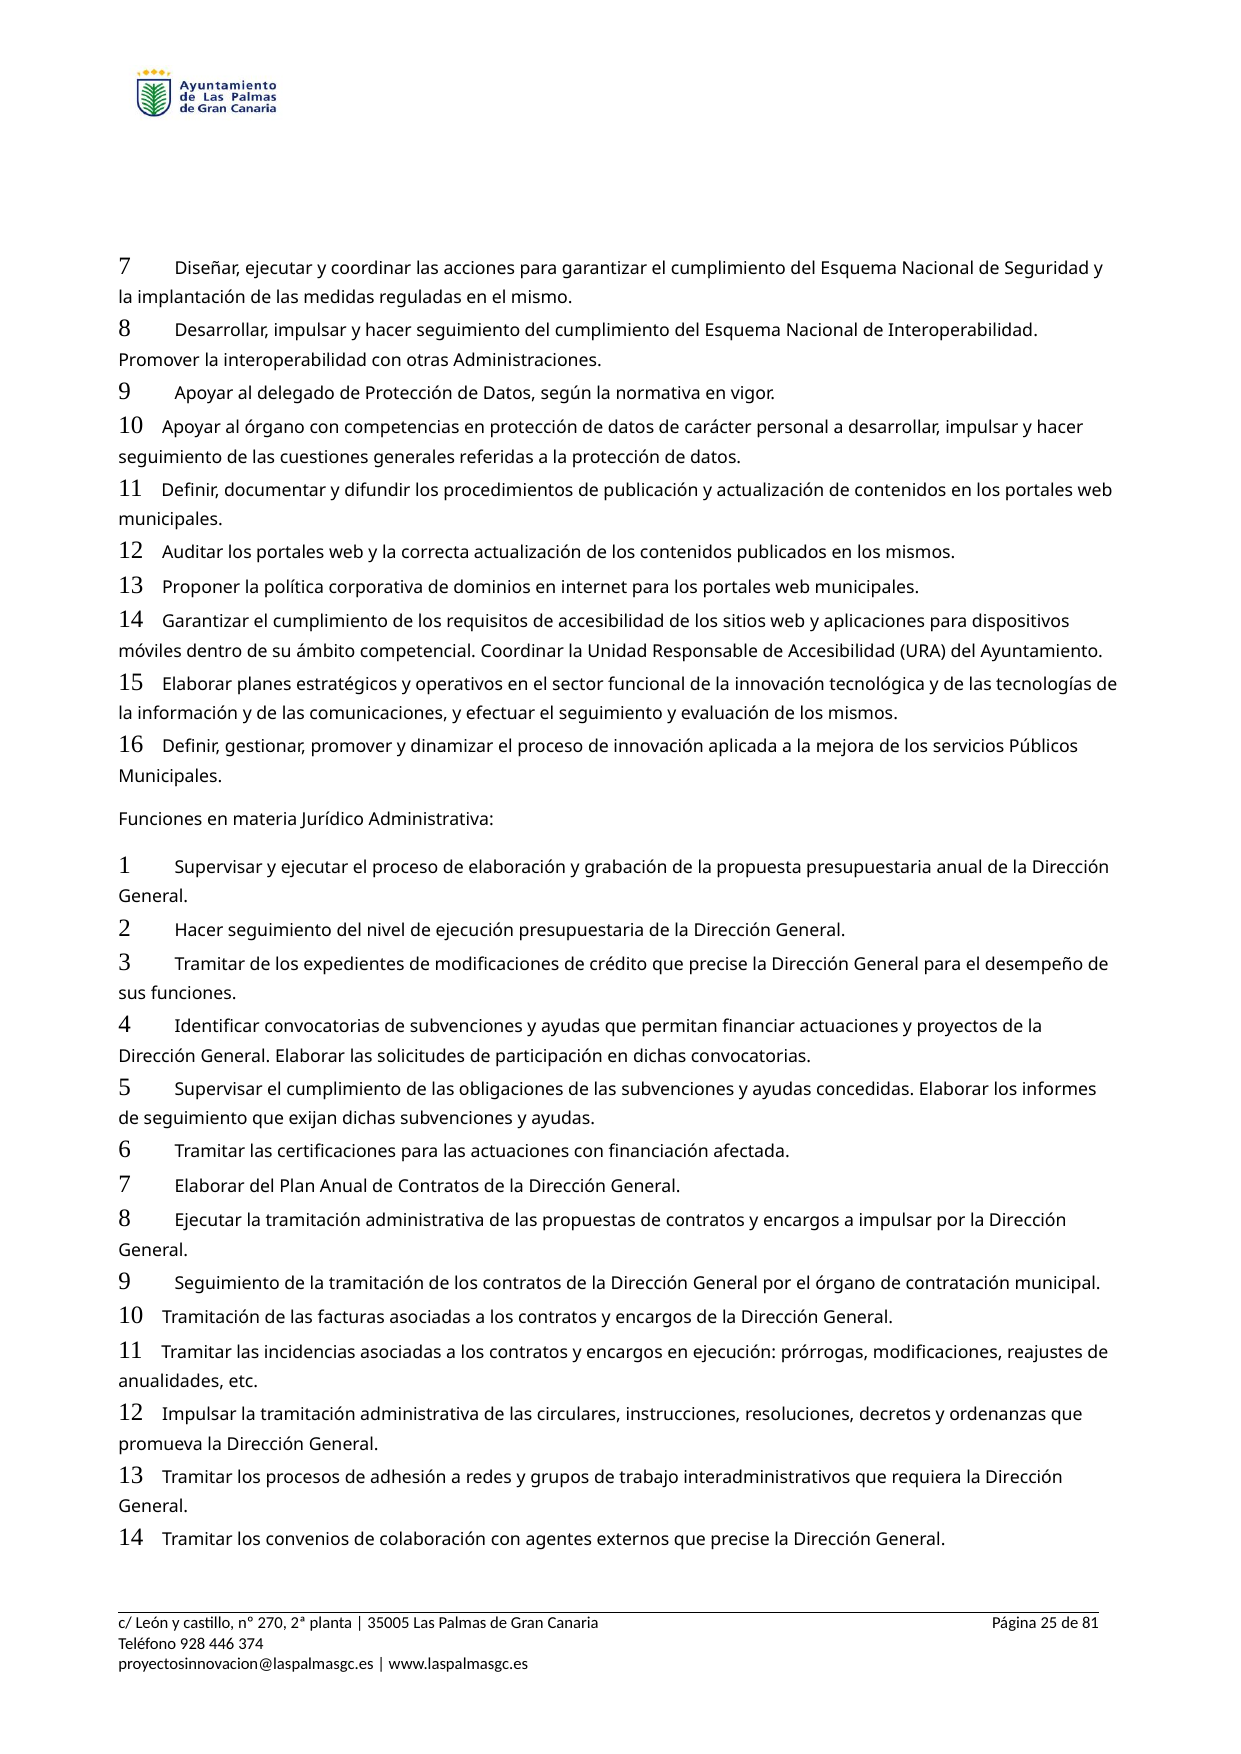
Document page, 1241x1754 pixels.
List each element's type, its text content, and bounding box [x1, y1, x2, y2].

list Hacer seguimiento del nivel de ejecución presupuestaria de la Dirección General. [118, 913, 1122, 941]
picture [118, 65, 336, 144]
list Garantizar el cumplimiento de los requisitos de accesibilidad de los sitios web y aplicaciones para dispositivos móviles dentro de su ámbito competencial. Coordinar la Unidad Responsable de Accesibilidad (URA) del Ayuntamiento. [118, 604, 1122, 662]
list Tramitar las incidencias asociadas a los contratos y encargos en ejecución: prórrogas, modificaciones, reajustes de anualidades, etc. [118, 1335, 1122, 1393]
list Desarrollar, impulsar y hacer seguimiento del cumplimiento del Esquema Nacional de Interoperabilidad. Promover la interoperabilidad con otras Administraciones. [118, 313, 1122, 371]
list Supervisar y ejecutar el proceso de elaboración y grabación de la propuesta presupuestaria anual de la Dirección General. [118, 850, 1122, 908]
list Definir, gestionar, promover y dinamizar el proceso de innovación aplicada a la mejora de los servicios Públicos Municipales. [118, 729, 1122, 787]
list Identificar convocatorias de subvenciones y ayudas que permitan financiar actuaciones y proyectos de la Dirección General. Elaborar las solicitudes de participación en dichas convocatorias. [118, 1009, 1122, 1067]
list Elaborar del Plan Anual de Contratos de la Dirección General. [118, 1169, 1122, 1198]
list Supervisar el cumplimiento de las obligaciones de las subvenciones y ayudas concedidas. Elaborar los informes de seguimiento que exijan dichas subvenciones y ayudas. [118, 1072, 1122, 1130]
list Auditar los portales web y la correcta actualización de los contenidos publicados en los mismos. [118, 536, 1122, 564]
list Diseñar, ejecutar y coordinar las acciones para garantizar el cumplimiento del Esquema Nacional de Seguridad y la implantación de las medidas reguladas en el mismo. [118, 251, 1122, 309]
text Funciones en materia Jurídico Administrativa: [118, 807, 1122, 831]
list Apoyar al órgano con competencias en protección de datos de carácter personal a desarrollar, impulsar y hacer seguimiento de las cuestiones generales referidas a la protección de datos. [118, 411, 1122, 468]
list Apoyar al delegado de Protección de Datos, según la normativa en vigor. [118, 376, 1122, 405]
list Ejecutar la tramitación administrativa de las propuestas de contratos y encargos a impulsar por la Dirección General. [118, 1203, 1122, 1261]
list Definir, documentar y difundir los procedimientos de publicación y actualización de contenidos en los portales web municipales. [118, 473, 1122, 531]
list Tramitación de las facturas asociadas a los contratos y encargos de la Dirección General. [118, 1301, 1122, 1329]
list Tramitar los procesos de adhesión a redes y grupos de trabajo interadministrativos que requiera la Dirección General. [118, 1460, 1122, 1518]
list Impulsar la tramitación administrativa de las circulares, instrucciones, resoluciones, decretos y ordenanzas que promueva la Dirección General. [118, 1397, 1122, 1455]
list Tramitar de los expedientes de modificaciones de crédito que precise la Dirección General para el desempeño de sus funciones. [118, 947, 1122, 1005]
list Seguimiento de la tramitación de los contratos de la Dirección General por el órgano de contratación municipal. [118, 1266, 1122, 1295]
list Proponer la política corporativa de dominios en internet para los portales web municipales. [118, 570, 1122, 599]
list Tramitar los convenios de colaboración con agentes externos que precise la Dirección General. [118, 1522, 1122, 1551]
list Tramitar las certificaciones para las actuaciones con financiación afectada. [118, 1134, 1122, 1163]
list Elaborar planes estratégicos y operativos en el sector funcional de la innovación tecnológica y de las tecnologías de la información y de las comunicaciones, y efectuar el seguimiento y evaluación de los mismos. [118, 667, 1122, 725]
